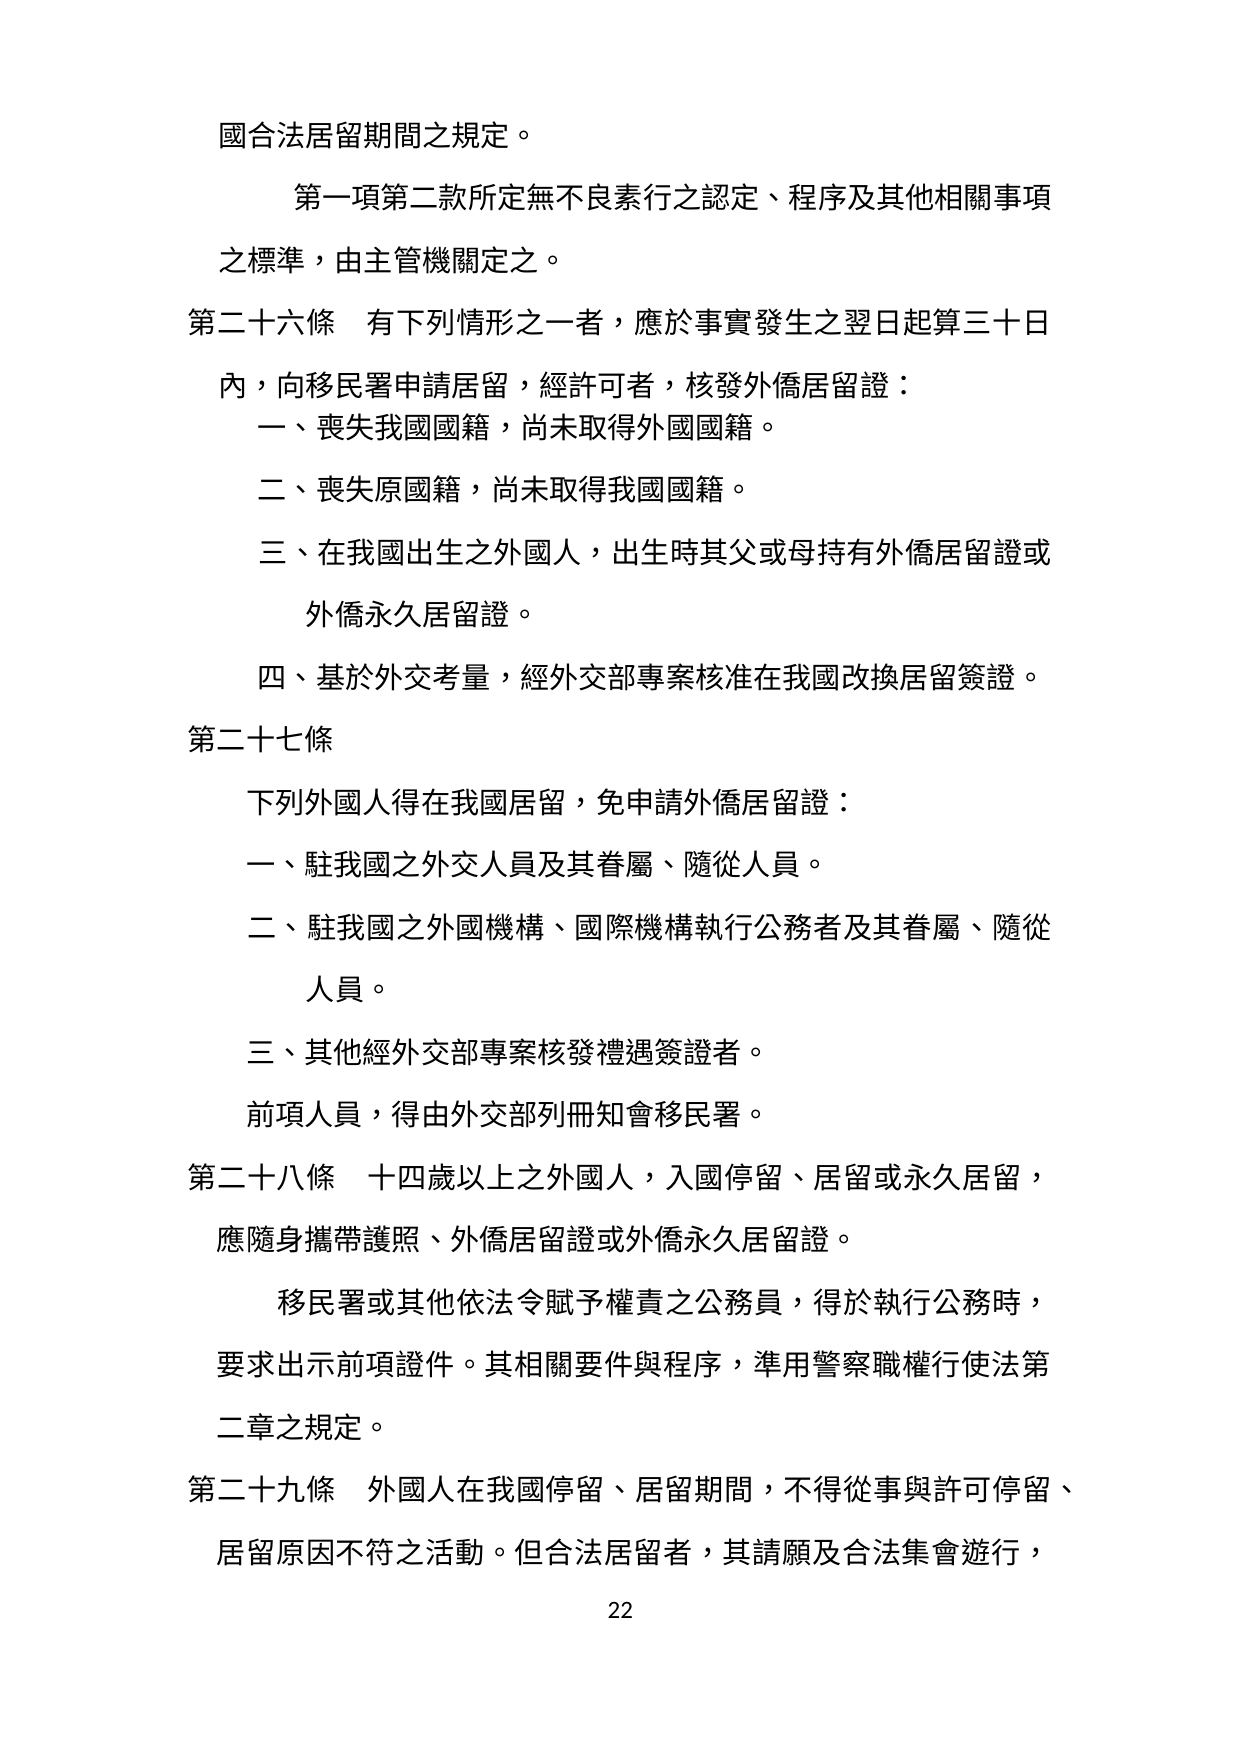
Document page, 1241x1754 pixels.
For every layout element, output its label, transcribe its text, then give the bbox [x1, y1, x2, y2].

text 二、駐我國之外國機構、國際機構執行公務者及其眷屬、隨從人員。 [187, 904, 1053, 1029]
text 下列外國人得在我國居留，免申請外僑居留證： [187, 779, 1053, 842]
text 第二十六條 有下列情形之一者，應於事實發生之翌日起算三十日內，向移民署申請居留，經許可者，核發外僑居留證： [187, 279, 1053, 404]
text 第二十八條 十四歲以上之外國人，入國停留、居留或永久居留，應隨身攜帶護照、外僑居留證或外僑永久居留證。 [187, 1154, 1053, 1279]
text 一、駐我國之外交人員及其眷屬、隨從人員。 [187, 842, 1053, 904]
text 第二十九條 外國人在我國停留、居留期間，不得從事與許可停留、居留原因不符之活動。但合法居留者，其請願及合法集會遊行，不在此限。 [187, 1467, 1053, 1592]
text 國合法居留期間之規定。 [187, 92, 1053, 154]
text 一、喪失我國國籍，尚未取得外國國籍。 [187, 404, 1053, 467]
text 三、在我國出生之外國人，出生時其父或母持有外僑居留證或外僑永久居留證。 [187, 529, 1053, 654]
text 第二十七條 [187, 717, 1053, 779]
text 三、其他經外交部專案核發禮遇簽證者。 [187, 1029, 1053, 1092]
text 二、喪失原國籍，尚未取得我國國籍。 [187, 467, 1053, 529]
text 第一項第二款所定無不良素行之認定、程序及其他相關事項之標準，由主管機關定之。 [187, 154, 1053, 279]
text 前項人員，得由外交部列冊知會移民署。 [187, 1092, 1053, 1154]
text 四、基於外交考量，經外交部專案核准在我國改換居留簽證。 [187, 654, 1053, 717]
text 移民署或其他依法令賦予權責之公務員，得於執行公務時，要求出示前項證件。其相關要件與程序，準用警察職權行使法第二章之規定。 [187, 1279, 1053, 1467]
